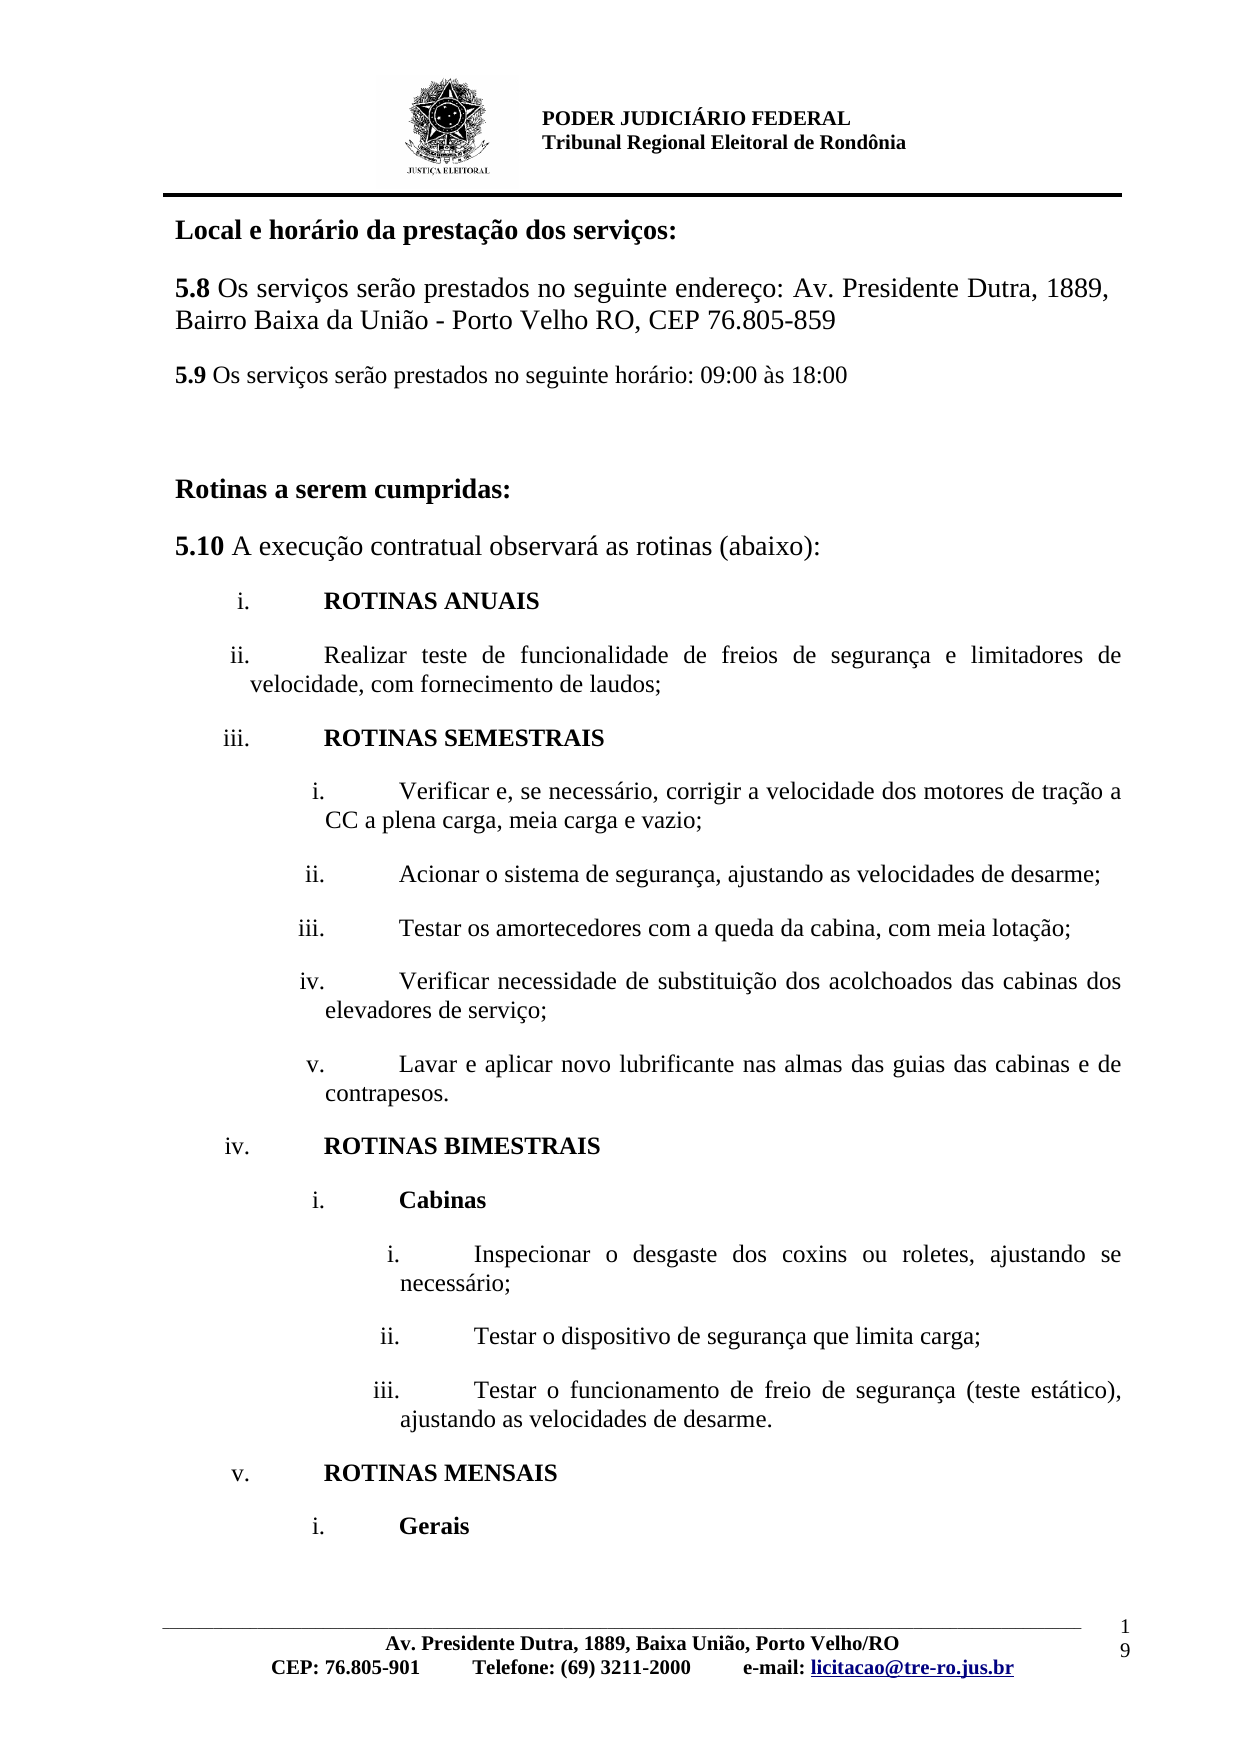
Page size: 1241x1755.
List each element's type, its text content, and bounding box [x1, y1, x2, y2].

text 5.8 Os serviços serão prestados no seguinte endereço: Av. Presidente Dutra, 1889, Bairro Baixa da União - Porto Velho RO, CEP 76.805-859 [175, 271, 1110, 336]
list ROTINAS MENSAIS [250, 1458, 1122, 1486]
list ​​​​​Realizar teste de funcionalidade de freios de segurança e limitadores de velocidade, com fornecimento de laudos; [250, 640, 1122, 698]
list ROTINAS SEMESTRAIS [250, 723, 1122, 751]
list ROTINAS ANUAIS [250, 586, 1122, 615]
text Local e horário da prestação dos serviços: [175, 213, 1110, 246]
text 5.9 Os serviços serão prestados no seguinte horário: 09:00 às 18:00 [175, 361, 1110, 389]
list Verificar necessidade de substituição dos acolchoados das cabinas dos elevadores de serviço; [325, 966, 1122, 1024]
list ​Cabinas [325, 1185, 1122, 1214]
list ROTINAS BIMESTRAIS [250, 1131, 1122, 1160]
list ​Verificar e, se necessário, corrigir a velocidade dos motores de tração a CC a plena carga, meia carga e vazio; [325, 776, 1122, 834]
list Acionar o sistema de segurança, ajustando as velocidades de desarme; [325, 859, 1122, 888]
list Gerais [325, 1511, 1122, 1540]
list Testar o dispositivo de segurança que limita carga; [400, 1321, 1122, 1350]
list Testar o funcionamento de freio de segurança (teste estático), ajustando as velocidades de desarme. [400, 1375, 1122, 1433]
text Rotinas a serem cumpridas: [175, 472, 1110, 504]
list Testar os amortecedores com a queda da cabina, com meia lotação; [325, 913, 1122, 941]
list Lavar e aplicar novo lubrificante nas almas das guias das cabinas e de contrapesos. [325, 1049, 1122, 1106]
list ​Inspecionar o desgaste dos coxins ou roletes, ajustando se necessário; [400, 1239, 1122, 1296]
text 5.10 A execução contratual observará as rotinas (abaixo): [175, 529, 1110, 561]
